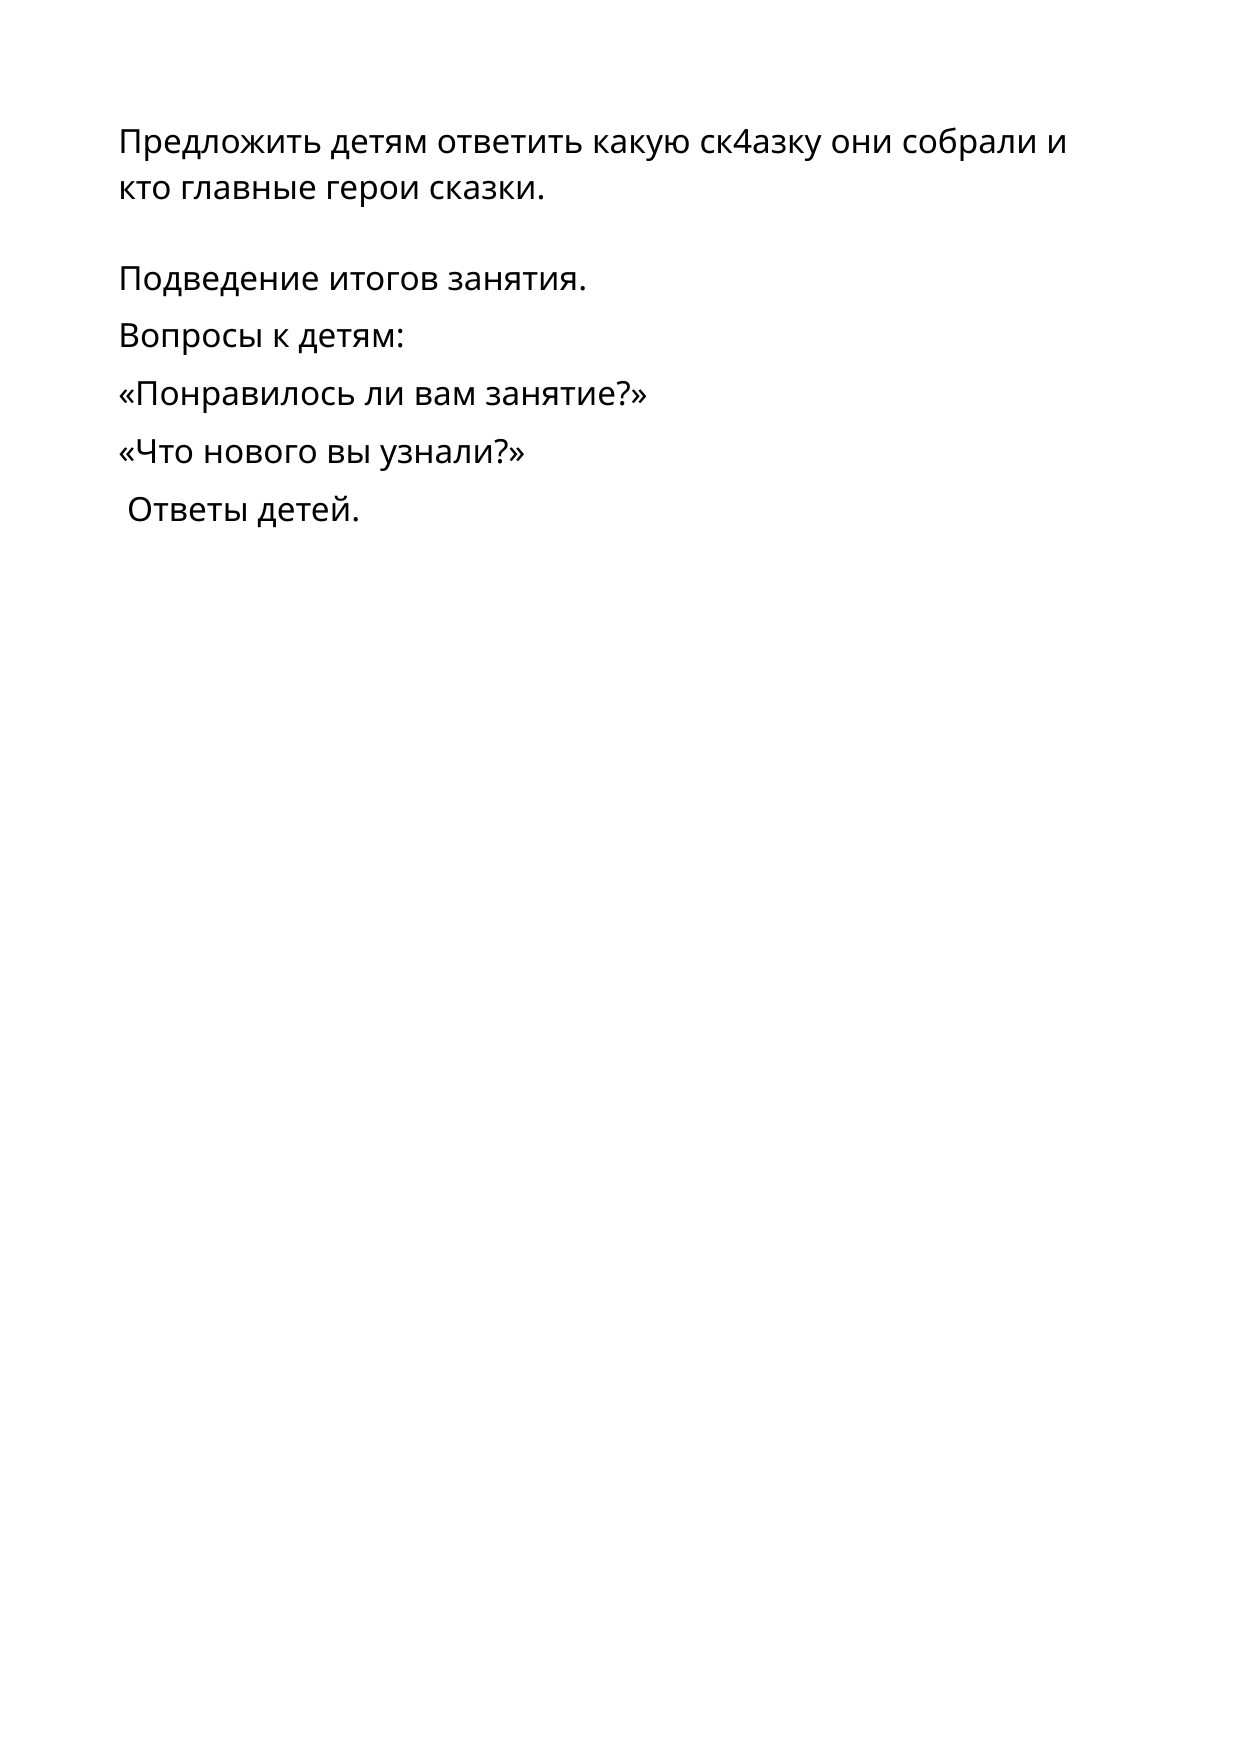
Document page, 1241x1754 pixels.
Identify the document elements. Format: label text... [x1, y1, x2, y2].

text Предложить детям ответить какую ск4азку они собрали и кто главные герои сказки. [118, 118, 1122, 209]
text Подведение итогов занятия. [118, 254, 1122, 300]
text Ответы детей. [118, 486, 1122, 531]
text Вопросы к детям: [118, 312, 1122, 358]
text «Понравилось ли вам занятие?» [118, 370, 1122, 416]
text «Что нового вы узнали?» [118, 428, 1122, 473]
